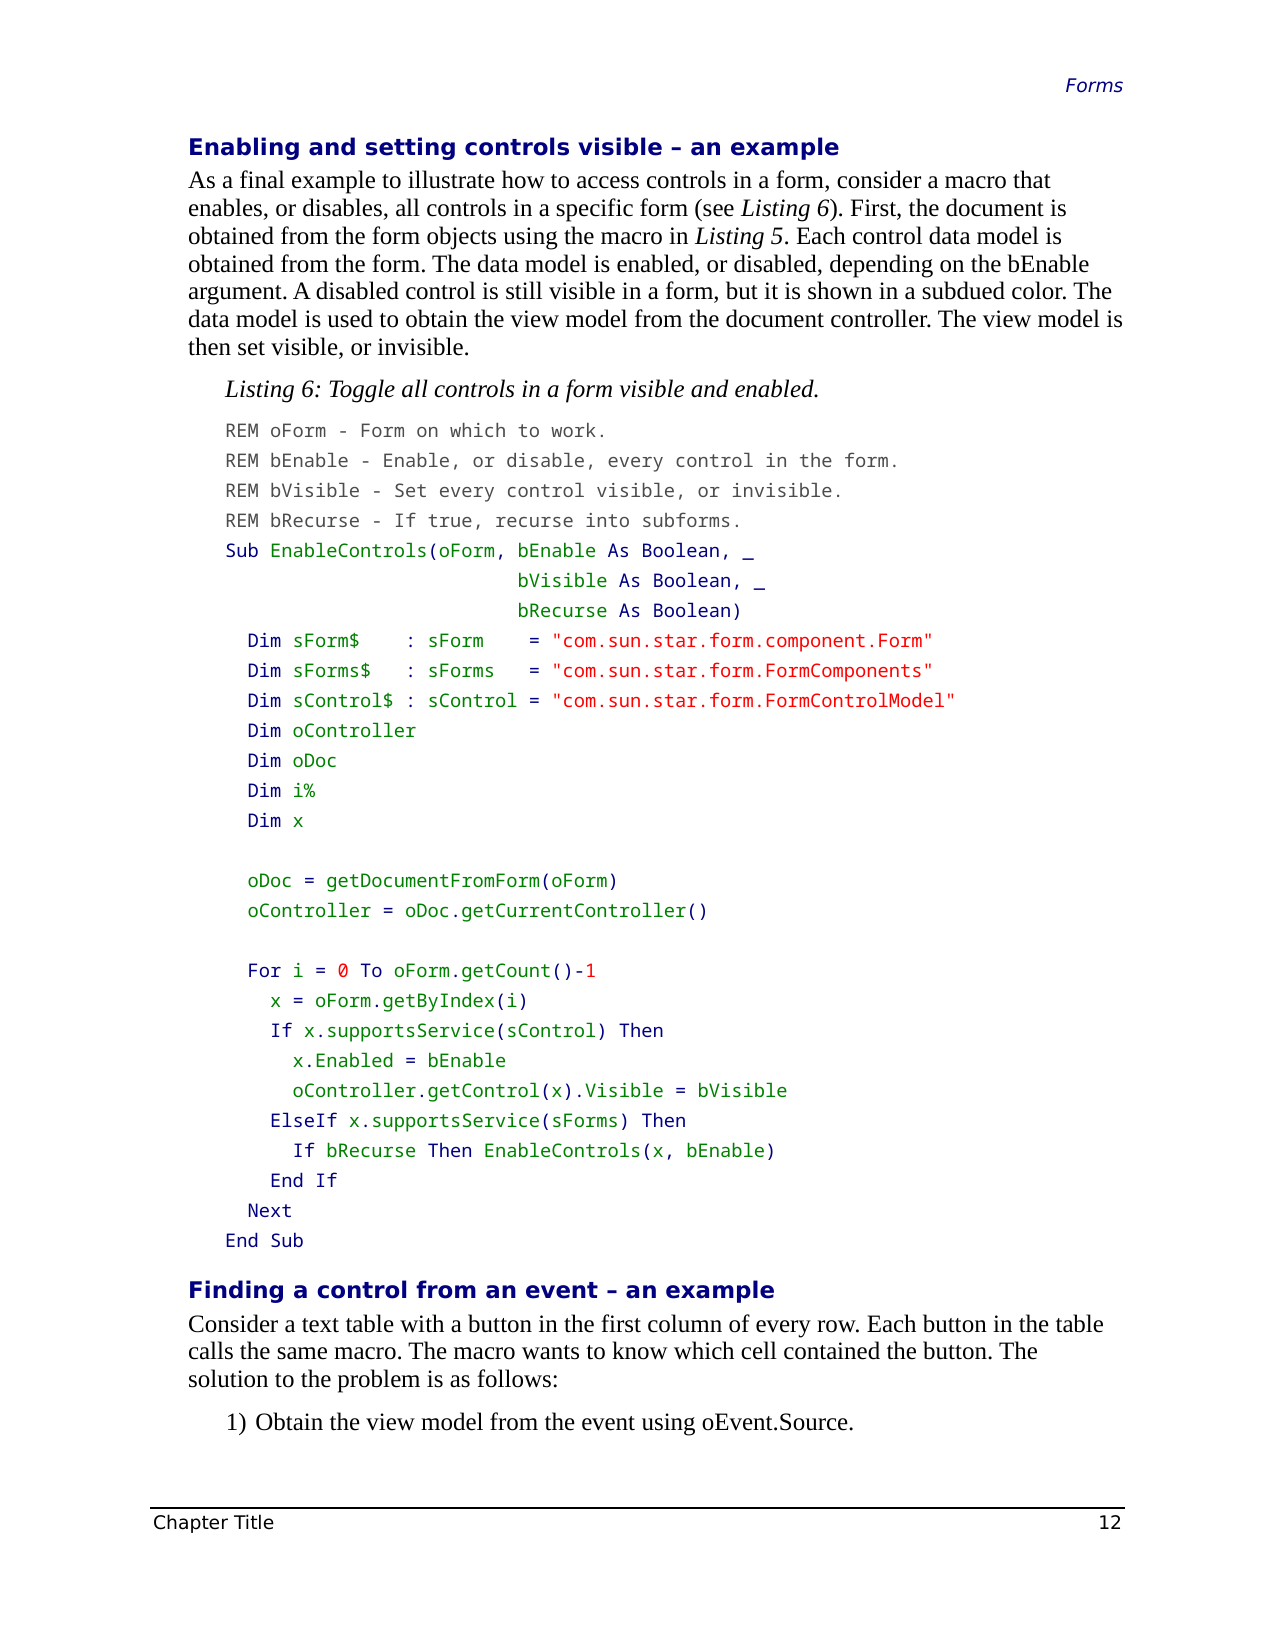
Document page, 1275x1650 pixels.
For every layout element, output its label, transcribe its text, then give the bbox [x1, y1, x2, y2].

text bRecurse As Boolean) [225, 598, 1050, 623]
text oDoc = getDocumentFromForm(oForm) [225, 868, 1050, 893]
text As a final example to illustrate how to access controls in a form, consider a macro that enables, or disables, all controls in a specific form (see Listing 6). First, the document is obtained from the form objects using the macro in Listing 5. Each control data model is obtained from the form. The data model is enabled, or disabled, depending on the bEnable argument. A disabled control is still visible in a form, but it is shown in a subdued color. The data model is used to obtain the view model from the document controller. The view model is then set visible, or invisible. [188, 167, 1125, 361]
text Dim oController [225, 718, 1050, 743]
text oController = oDoc.getCurrentController() [225, 898, 1050, 923]
text Dim sControl$ : sControl = "com.sun.star.form.FormControlModel" [225, 688, 1050, 713]
text bVisible As Boolean, _ [225, 568, 1050, 593]
text oController.getControl(x).Visible = bVisible [225, 1078, 1050, 1103]
text End If [225, 1168, 1050, 1193]
text REM bEnable - Enable, or disable, every control in the form. [225, 448, 1050, 473]
text Dim sForms$ : sForms = "com.sun.star.form.FormComponents" [225, 658, 1050, 683]
text Next [225, 1198, 1050, 1223]
text x.Enabled = bEnable [225, 1048, 1050, 1073]
text Dim i% [225, 778, 1050, 803]
text x = oForm.getByIndex(i) [225, 988, 1050, 1013]
text For i = 0 To oForm.getCount()-1 [225, 958, 1050, 983]
text Dim x [225, 808, 1050, 833]
text REM bVisible - Set every control visible, or invisible. [225, 478, 1050, 503]
text Consider a text table with a button in the first column of every row. Each button in the table calls the same macro. The macro wants to know which cell contained the button. The solution to the problem is as follows: [188, 1310, 1125, 1393]
text Dim oDoc [225, 748, 1050, 773]
subtitle Enabling and setting controls visible – an example [188, 134, 1125, 161]
text REM oForm - Form on which to work. [225, 418, 1050, 443]
text REM bRecurse - If true, recurse into subforms. [225, 508, 1050, 533]
text If x.supportsService(sControl) Then [225, 1018, 1050, 1043]
text Sub EnableControls(oForm, bEnable As Boolean, _ [225, 538, 1050, 563]
list Listing 6: Toggle all controls in a form visible and enabled. [225, 375, 1125, 403]
text End Sub [225, 1228, 1050, 1253]
subtitle Finding a control from an event – an example [188, 1277, 1125, 1304]
text ElseIf x.supportsService(sForms) Then [225, 1108, 1050, 1133]
text Dim sForm$ : sForm = "com.sun.star.form.component.Form" [225, 628, 1050, 653]
list Obtain the view model from the event using oEvent.Source. [226, 1408, 1125, 1435]
text If bRecurse Then EnableControls(x, bEnable) [225, 1138, 1050, 1163]
